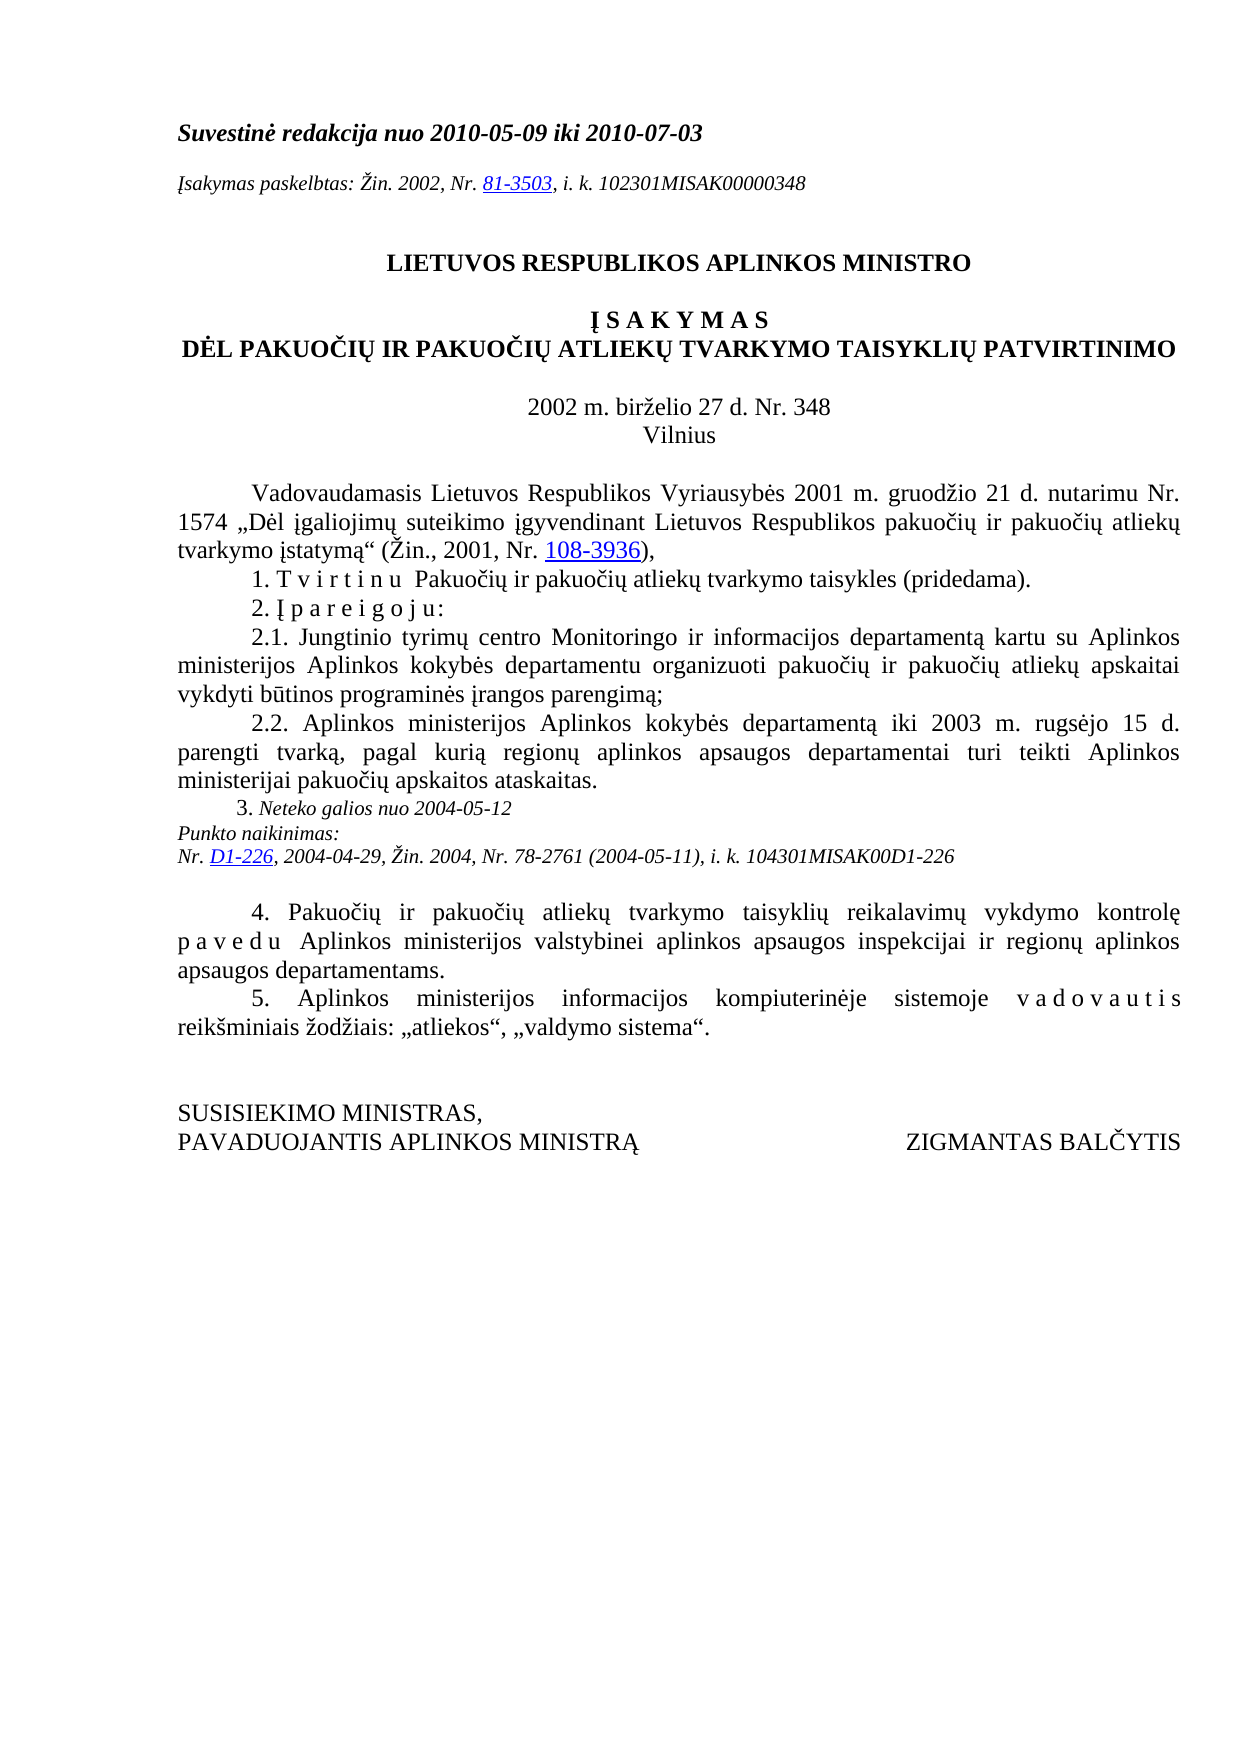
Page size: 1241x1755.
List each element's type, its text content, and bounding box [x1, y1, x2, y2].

text DĖL PAKUOČIŲ IR PAKUOČIŲ ATLIEKŲ TVARKYMO TAISYKLIŲ PATVIRTINIMO [177, 334, 1181, 363]
text 1. Tvirtinu Pakuočių ir pakuočių atliekų tvarkymo taisykles (pridedama). [177, 564, 1181, 593]
text Vadovaudamasis Lietuvos Respublikos Vyriausybės 2001 m. gruodžio 21 d. nutarimu Nr. 1574 „Dėl įgaliojimų suteikimo įgyvendinant Lietuvos Respublikos pakuočių ir pakuočių atliekų tvarkymo įstatymą“ (Žin., 2001, Nr. 108-3936), [177, 478, 1181, 564]
text 2.1. Jungtinio tyrimų centro Monitoringo ir informacijos departamentą kartu su Aplinkos ministerijos Aplinkos kokybės departamentu organizuoti pakuočių ir pakuočių atliekų apskaitai vykdyti būtinos programinės įrangos parengimą; [177, 622, 1181, 708]
text 2002 m. birželio 27 d. Nr. 348 [177, 392, 1181, 420]
text 4. Pakuočių ir pakuočių atliekų tvarkymo taisyklių reikalavimų vykdymo kontrolę pavedu Aplinkos ministerijos valstybinei aplinkos apsaugos inspekcijai ir regionų aplinkos apsaugos departamentams. [177, 897, 1181, 983]
text Nr. D1-226, 2004-04-29, Žin. 2004, Nr. 78-2761 (2004-05-11), i. k. 104301MISAK00D1-226 [177, 844, 1181, 868]
text PAVADUOJANTIS APLINKOS MINISTRĄ ZIGMANTAS BALČYTIS [177, 1127, 1181, 1156]
text Vilnius [177, 420, 1181, 449]
text 2. Įpareigoju: [177, 593, 1181, 622]
text SUSISIEKIMO MINISTRAS, [177, 1098, 1181, 1127]
text Į S A K Y M A S [177, 305, 1181, 334]
text LIETUVOS RESPUBLIKOS APLINKOS MINISTRO [177, 248, 1181, 277]
text 2.2. Aplinkos ministerijos Aplinkos kokybės departamentą iki 2003 m. rugsėjo 15 d. parengti tvarką, pagal kurią regionų aplinkos apsaugos departamentai turi teikti Aplinkos ministerijai pakuočių apskaitos ataskaitas. [177, 708, 1181, 794]
text Punkto naikinimas: [177, 820, 1181, 844]
text Suvestinė redakcija nuo 2010-05-09 iki 2010-07-03 [177, 118, 1181, 147]
text 5. Aplinkos ministerijos informacijos kompiuterinėje sistemoje vadovautis reikšminiais žodžiais: „atliekos“, „valdymo sistema“. [177, 983, 1181, 1041]
text Įsakymas paskelbtas: Žin. 2002, Nr. 81-3503, i. k. 102301MISAK00000348 [177, 171, 1181, 195]
text 3. Neteko galios nuo 2004-05-12 [177, 794, 1181, 820]
